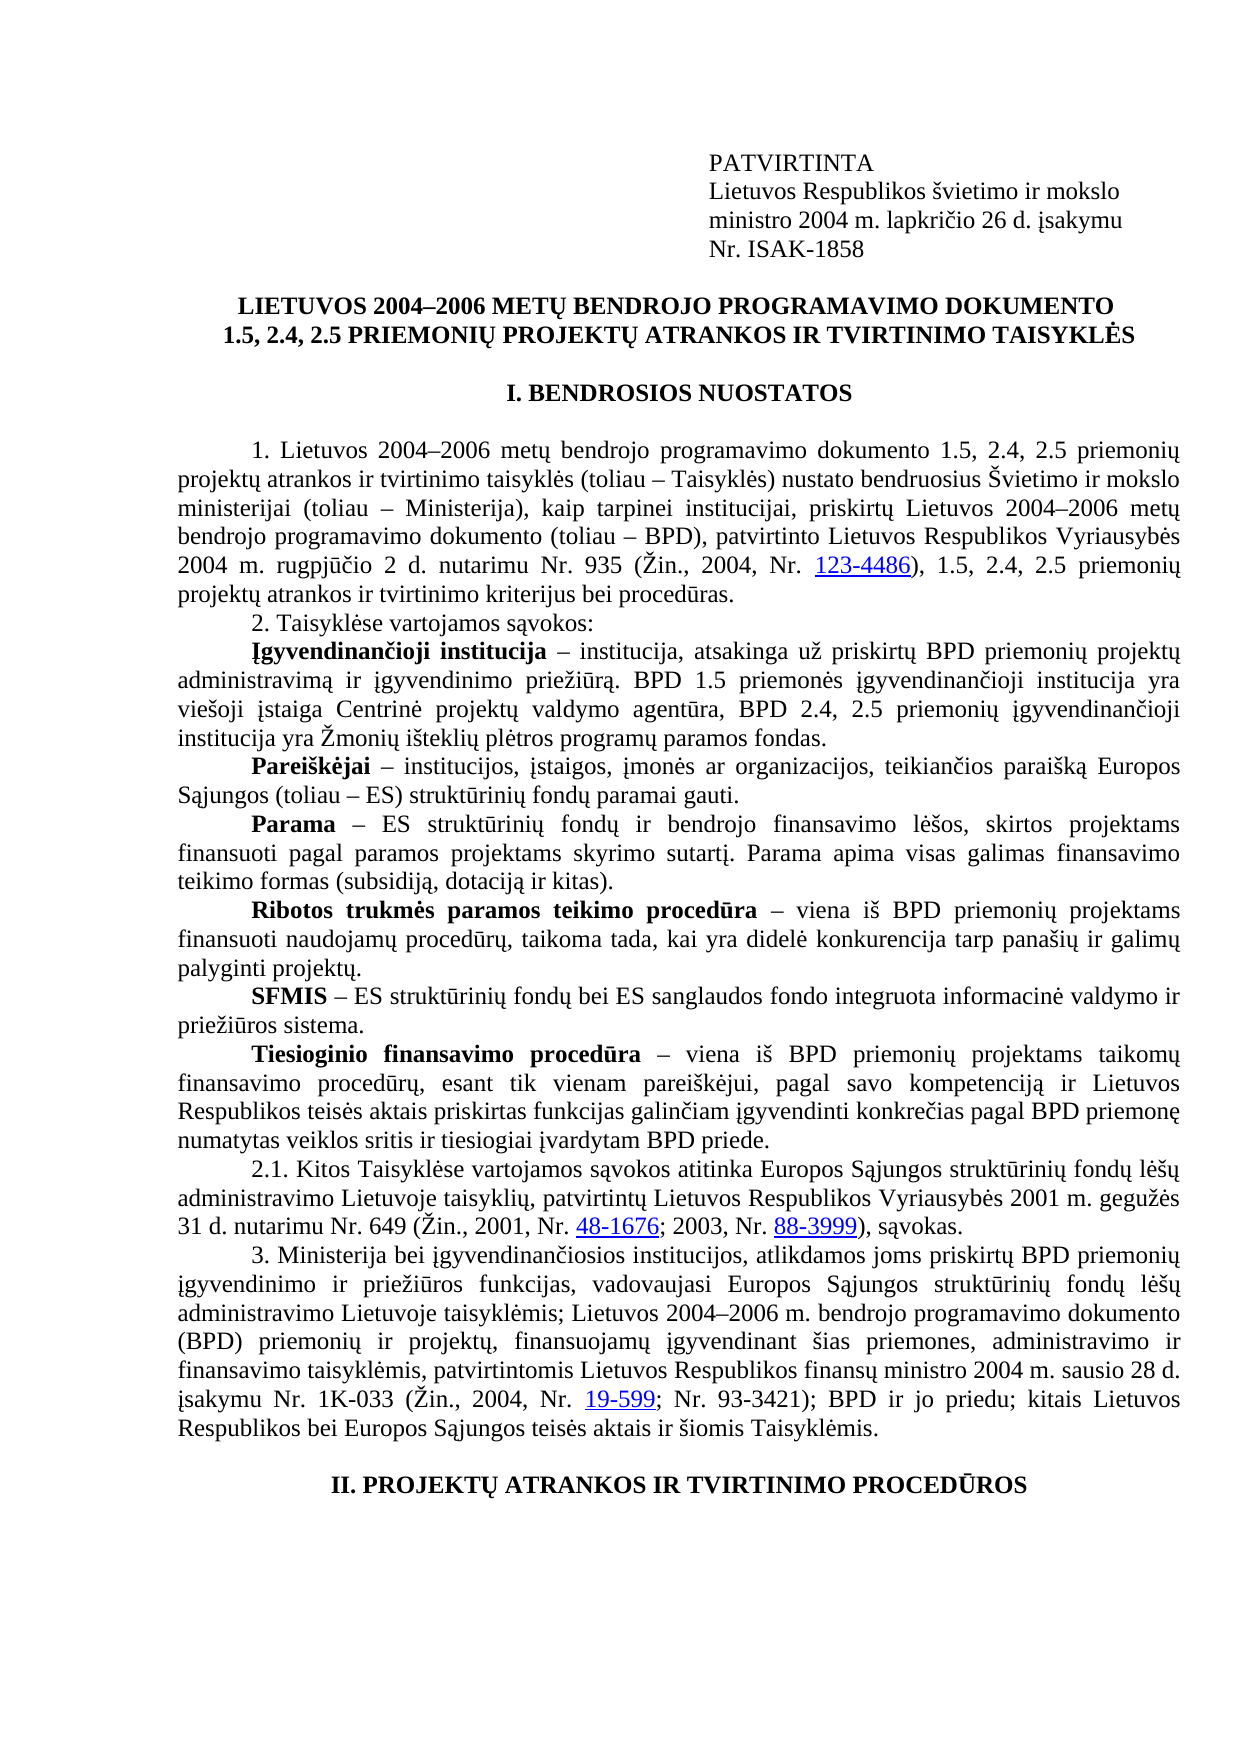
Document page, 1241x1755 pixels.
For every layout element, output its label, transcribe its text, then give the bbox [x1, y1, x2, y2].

text 3. Ministerija bei įgyvendinančiosios institucijos, atlikdamos joms priskirtų BPD priemonių įgyvendinimo ir priežiūros funkcijas, vadovaujasi Europos Sąjungos struktūrinių fondų lėšų administravimo Lietuvoje taisyklėmis; Lietuvos 2004–2006 m. bendrojo programavimo dokumento (BPD) priemonių ir projektų, finansuojamų įgyvendinant šias priemones, administravimo ir finansavimo taisyklėmis, patvirtintomis Lietuvos Respublikos finansų ministro 2004 m. sausio 28 d. įsakymu Nr. 1K-033 (Žin., 2004, Nr. 19-599; Nr. 93-3421); BPD ir jo priedu; kitais Lietuvos Respublikos bei Europos Sąjungos teisės aktais ir šiomis Taisyklėmis. [177, 1240, 1181, 1441]
text I. BENDROSIOS NUOSTATOS [177, 378, 1181, 406]
text Ribotos trukmės paramos teikimo procedūra – viena iš BPD priemonių projektams finansuoti naudojamų procedūrų, taikoma tada, kai yra didelė konkurencija tarp panašių ir galimų palyginti projektų. [177, 895, 1181, 981]
text II. PROJEKTŲ ATRANKOS ir tvirtinimo PROCEDŪROS [177, 1470, 1181, 1499]
text LIETUVOS 2004–2006 METŲ BENDROJO PROGRAMAVIMO DOKUMENTO [177, 291, 1181, 320]
text Nr. ISAK-1858 [177, 234, 1181, 263]
text PATVIRTINTA [177, 148, 1181, 176]
text Lietuvos Respublikos švietimo ir mokslo [177, 176, 1181, 205]
text Pareiškėjai – institucijos, įstaigos, įmonės ar organizacijos, teikiančios paraišką Europos Sąjungos (toliau – ES) struktūrinių fondų paramai gauti. [177, 751, 1181, 809]
text Įgyvendinančioji institucija – institucija, atsakinga už priskirtų BPD priemonių projektų administravimą ir įgyvendinimo priežiūrą. BPD 1.5 priemonės įgyvendinančioji institucija yra viešoji įstaiga Centrinė projektų valdymo agentūra, BPD 2.4, 2.5 priemonių įgyvendinančioji institucija yra Žmonių išteklių plėtros programų paramos fondas. [177, 636, 1181, 751]
text ministro 2004 m. lapkričio 26 d. įsakymu [177, 205, 1181, 234]
text Parama – ES struktūrinių fondų ir bendrojo finansavimo lėšos, skirtos projektams finansuoti pagal paramos projektams skyrimo sutartį. Parama apima visas galimas finansavimo teikimo formas (subsidiją, dotaciją ir kitas). [177, 809, 1181, 895]
text SFMIS – ES struktūrinių fondų bei ES sanglaudos fondo integruota informacinė valdymo ir priežiūros sistema. [177, 981, 1181, 1039]
text 2.1. Kitos Taisyklėse vartojamos sąvokos atitinka Europos Sąjungos struktūrinių fondų lėšų administravimo Lietuvoje taisyklių, patvirtintų Lietuvos Respublikos Vyriausybės 2001 m. gegužės 31 d. nutarimu Nr. 649 (Žin., 2001, Nr. 48-1676; 2003, Nr. 88-3999), sąvokas. [177, 1154, 1181, 1240]
text 1.5, 2.4, 2.5 PRIEMONIŲ PROJEKTŲ ATRANKOS IR TVIRTINIMO TAISYKLĖS [177, 320, 1181, 349]
text Tiesioginio finansavimo procedūra – viena iš BPD priemonių projektams taikomų finansavimo procedūrų, esant tik vienam pareiškėjui, pagal savo kompetenciją ir Lietuvos Respublikos teisės aktais priskirtas funkcijas galinčiam įgyvendinti konkrečias pagal BPD priemonę numatytas veiklos sritis ir tiesiogiai įvardytam BPD priede. [177, 1039, 1181, 1154]
text 2. Taisyklėse vartojamos sąvokos: [177, 608, 1181, 636]
text 1. Lietuvos 2004–2006 metų bendrojo programavimo dokumento 1.5, 2.4, 2.5 priemonių projektų atrankos ir tvirtinimo taisyklės (toliau – Taisyklės) nustato bendruosius Švietimo ir mokslo ministerijai (toliau – Ministerija), kaip tarpinei institucijai, priskirtų Lietuvos 2004–2006 metų bendrojo programavimo dokumento (toliau – BPD), patvirtinto Lietuvos Respublikos Vyriausybės 2004 m. rugpjūčio 2 d. nutarimu Nr. 935 (Žin., 2004, Nr. 123-4486), 1.5, 2.4, 2.5 priemonių projektų atrankos ir tvirtinimo kriterijus bei procedūras. [177, 435, 1181, 608]
